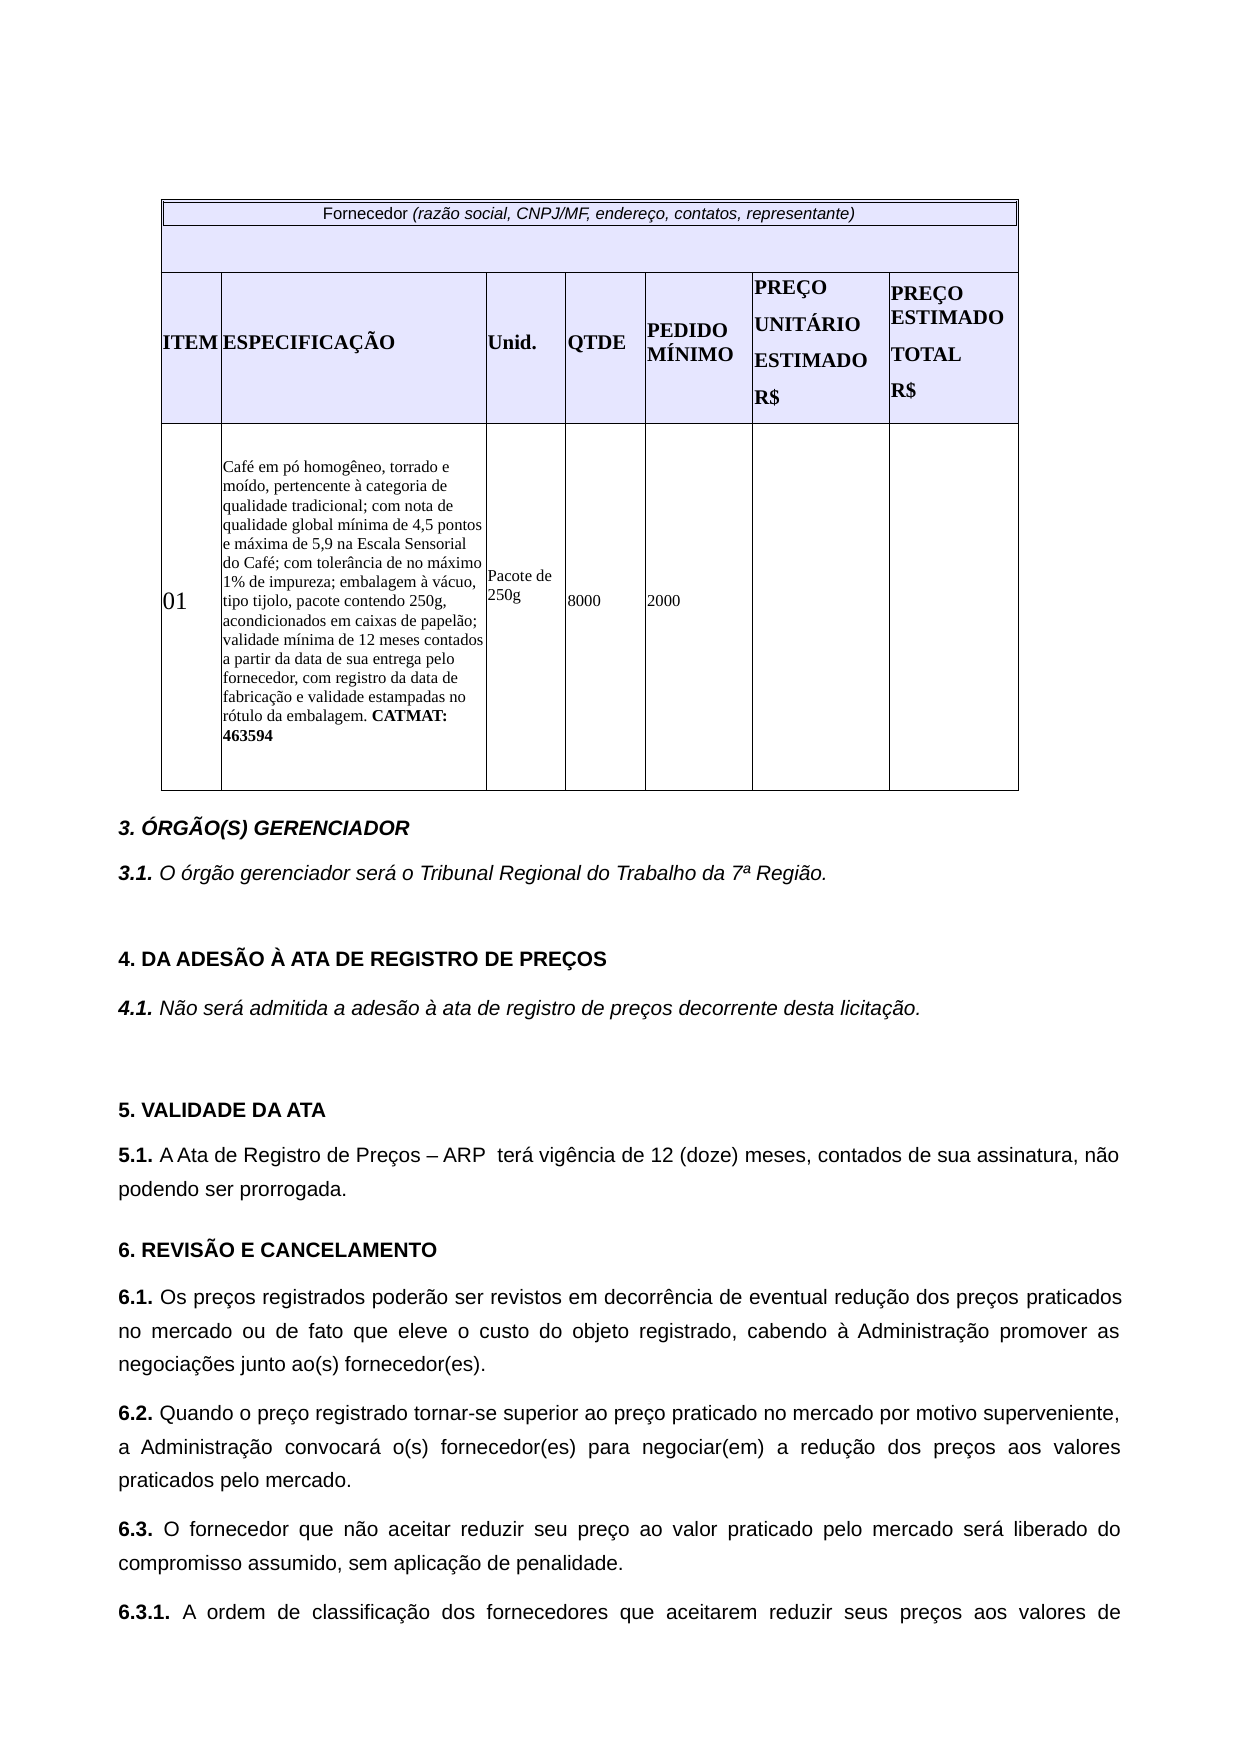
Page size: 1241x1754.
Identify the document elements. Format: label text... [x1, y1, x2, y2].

table_cell ESPECIFICAÇÃO [222, 273, 486, 423]
table_cell QTDE [566, 273, 645, 423]
table_cell [890, 424, 1018, 790]
table_cell 01 [162, 424, 221, 790]
table_cell Pacote de 250g [487, 424, 565, 790]
text 4.1. Não será admitida a adesão à ata de registro de preços decorrente desta licitação. [118, 992, 1122, 1021]
table_cell PEDIDO MÍNIMO [646, 273, 752, 423]
table_cell 2000 [646, 424, 752, 790]
text 6.3. O fornecedor que não aceitar reduzir seu preço ao valor praticado pelo mercado será liberado do compromisso assumido, sem aplicação de penalidade. [118, 1513, 1122, 1574]
text 3.1. O órgão gerenciador será o Tribunal Regional do Trabalho da 7ª Região. [118, 857, 1122, 886]
table_cell PREÇO ESTIMADO TOTAL R$ [890, 273, 1018, 423]
text 6. REVISÃO E CANCELAMENTO [118, 1234, 1122, 1263]
table_cell 8000 [566, 424, 645, 790]
table_cell ITEM [162, 273, 221, 423]
text 6.1. Os preços registrados poderão ser revistos em decorrência de eventual redução dos preços praticados no mercado ou de fato que eleve o custo do objeto registrado, cabendo à Administração promover as negociações junto ao(s) fornecedor(es). [118, 1281, 1122, 1376]
table_cell [753, 424, 889, 790]
text 3. ÓRGÃO(S) GERENCIADOR [118, 816, 1122, 840]
text 6.2. Quando o preço registrado tornar-se superior ao preço praticado no mercado por motivo superveniente, a Administração convocará o(s) fornecedor(es) para negociar(em) a redução dos preços aos valores praticados pelo mercado. [118, 1397, 1122, 1492]
table_cell PREÇO UNITÁRIO ESTIMADO R$ [753, 273, 889, 423]
table_cell Café em pó homogêneo, torrado e moído, pertencente à categoria de qualidade tradicional; com nota de qualidade global mínima de 4,5 pontos e máxima de 5,9 na Escala Sensorial do Café; com tolerância de no máximo 1% de impureza; embalagem à vácuo, tipo tijolo, pacote contendo 250g, acondicionados em caixas de papelão; validade mínima de 12 meses contados a partir da data de sua entrega pelo fornecedor, com registro da data de fabricação e validade estampadas no rótulo da embalagem. CATMAT: 463594 [222, 424, 486, 790]
text 5. VALIDADE DA ATA [118, 1098, 1122, 1122]
table_cell Unid. [487, 273, 565, 423]
text 4. DA ADESÃO À ATA DE REGISTRO DE PREÇOS [118, 947, 1122, 971]
table_header Fornecedor (razão social, CNPJ/MF, endereço, contatos, representante) [162, 200, 1018, 272]
text 5.1. A Ata de Registro de Preços – ARP terá vigência de 12 (doze) meses, contados de sua assinatura, não podendo ser prorrogada. [118, 1139, 1122, 1201]
text 6.3.1. A ordem de classificação dos fornecedores que aceitarem reduzir seus preços aos valores de [118, 1596, 1122, 1624]
